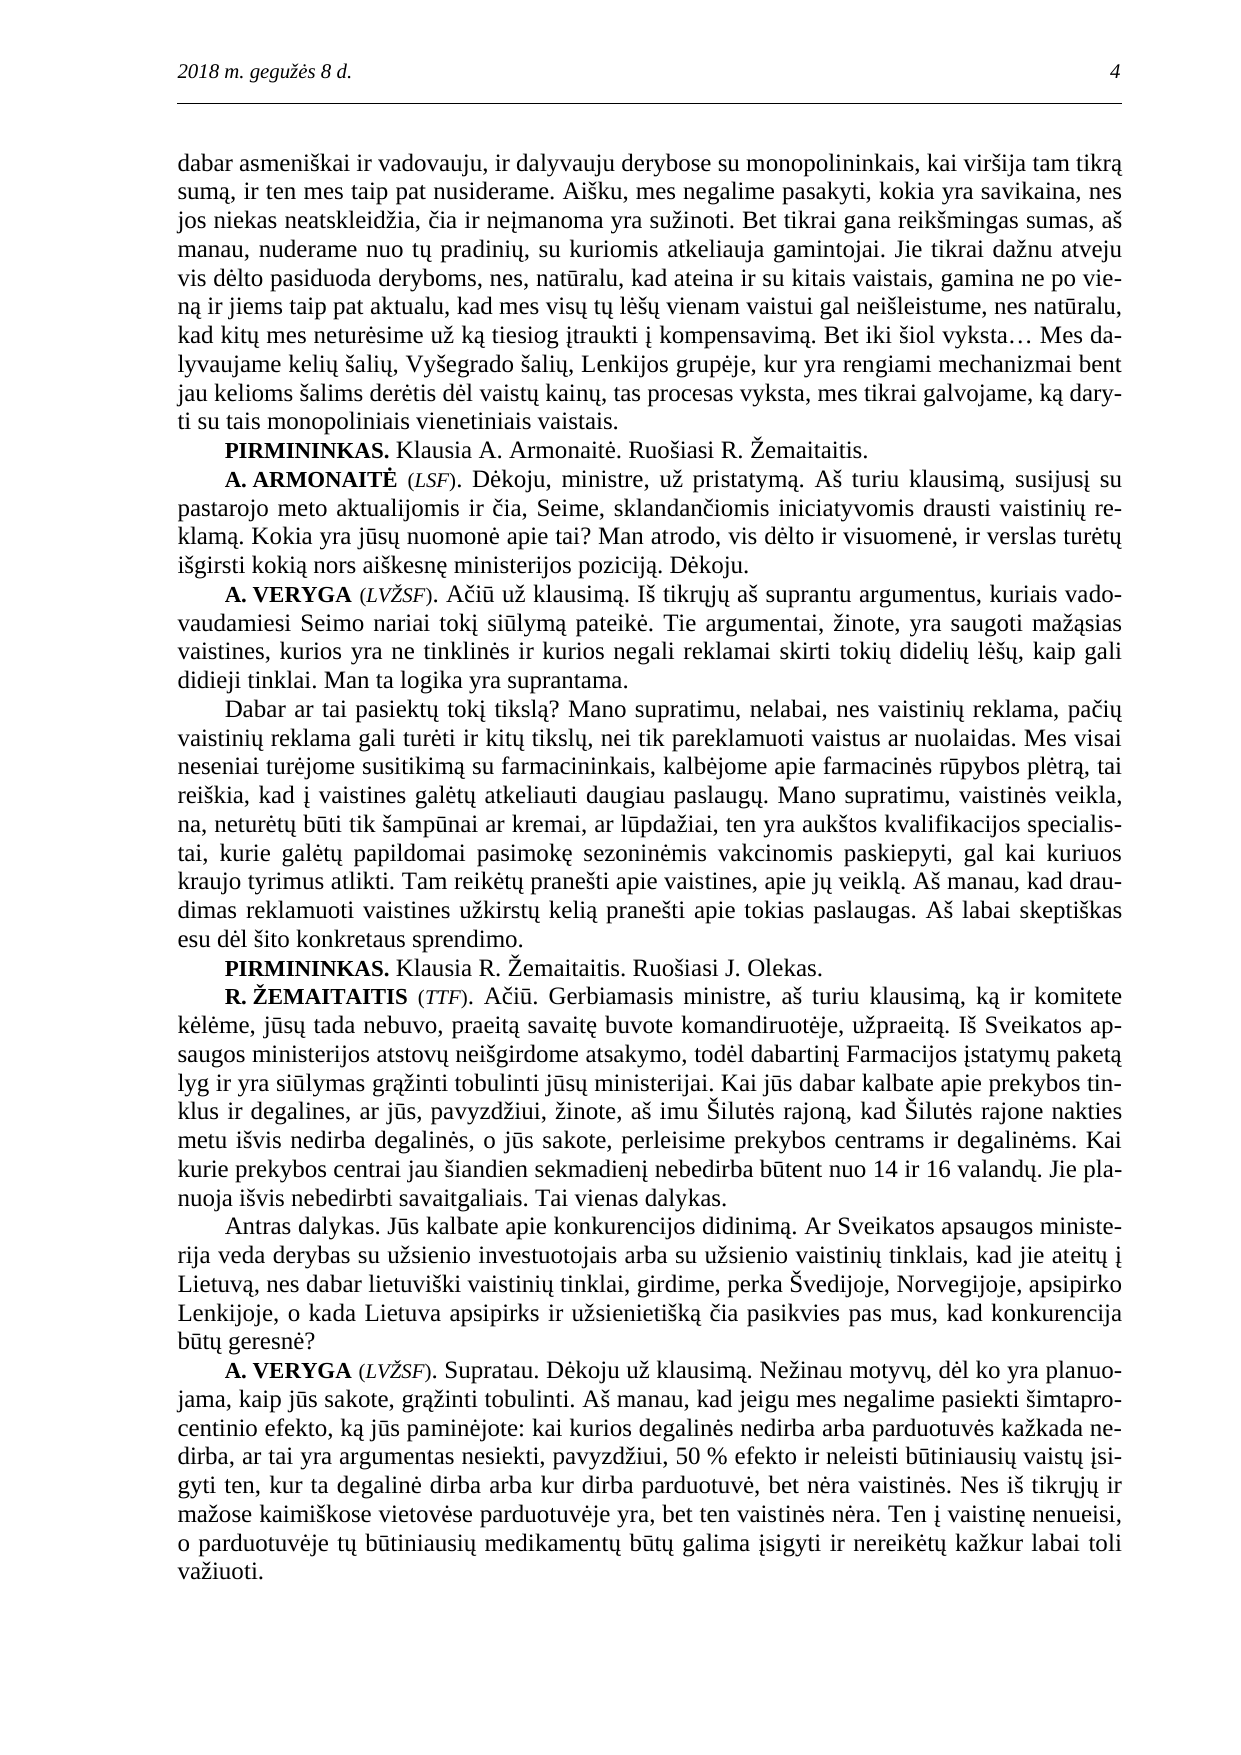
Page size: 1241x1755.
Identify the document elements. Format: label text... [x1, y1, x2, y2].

text PIRMININKAS. Klau­sia A. Ar­mo­nai­tė. Ruo­šia­si R. Že­mai­tai­tis. [177, 435, 1122, 464]
text Da­bar ar tai pa­siek­tų to­kį tiks­lą? Ma­no su­pra­ti­mu, ne­la­bai, nes vais­ti­nių re­kla­ma, pa­čių vais­ti­nių re­kla­ma ga­li tu­rė­ti ir ki­tų tiks­lų, nei tik pa­rek­la­muo­ti vais­tus ar nuo­lai­das. Mes vi­sai ne­se­niai tu­rė­jo­me su­si­ti­ki­mą su far­ma­ci­nin­kais, kal­bė­jo­me apie far­ma­ci­nės rū­py­bos plėt­rą, tai reiš­kia, kad į vais­ti­nes ga­lė­tų at­ke­liau­ti dau­giau pa­slau­gų. Ma­no su­pra­ti­mu, vais­ti­nės veik­la, na, ne­tu­rė­tų bū­ti tik šam­pū­nai ar kre­mai, ar lūp­da­žiai, ten yra aukš­tos kva­li­fi­ka­ci­jos spe­cia­lis­tai, ku­rie ga­lė­tų pa­pil­do­mai pa­si­mo­kę se­zo­ni­nėmis vak­ci­nomis pa­skie­py­ti, gal kai ku­riuos krau­jo ty­ri­mus at­lik­ti. Tam rei­kė­tų pra­neš­ti apie vais­ti­nes, apie jų veik­lą. Aš ma­nau, kad drau­di­mas re­kla­muo­ti vais­ti­nes už­kirs­tų ke­lią pra­neš­ti apie to­kias pa­slau­gas. Aš la­bai skep­tiš­kas esu dėl ši­to kon­kre­taus spren­di­mo. [177, 694, 1122, 953]
text PIRMININKAS. Klau­sia R. Že­mai­tai­tis. Ruo­šia­si J. Ole­kas. [177, 953, 1122, 981]
text A. ARMONAITĖ (LSF). Dė­ko­ju, mi­nist­re, už pri­sta­ty­mą. Aš tu­riu klau­si­mą, su­si­ju­sį su pas­ta­ro­jo me­to ak­tu­a­li­jo­mis ir čia, Sei­me, sklan­dan­čio­mis ini­cia­ty­vo­mis draus­ti vais­ti­nių re­kla­mą. Ko­kia yra jū­sų nuo­mo­nė apie tai? Man at­ro­do, vis dėl­to ir vi­suo­me­nė, ir ver­slas tu­rė­tų iš­girs­ti ko­kią nors aiš­kes­nę mi­nis­te­ri­jos po­zi­ci­ją. Dė­ko­ju. [177, 464, 1122, 579]
text R. ŽEMAITAITIS (TTF). Ačiū. Ger­bia­ma­sis mi­nist­re, aš tu­riu klau­si­mą, ką ir ko­mi­te­te kė­lė­me, jū­sų ta­da ne­bu­vo, pra­ei­tą sa­vai­tę bu­vo­te ko­man­di­ruo­tė­je, už­pra­ei­tą. Iš Svei­ka­tos ap­sau­gos mi­nis­te­ri­jos at­sto­vų ne­iš­gir­do­me at­sa­ky­mo, to­dėl da­bar­ti­nį Far­ma­ci­jos įsta­ty­mų pa­ke­tą lyg ir yra siū­ly­mas grą­žin­ti to­bu­lin­ti jū­sų mi­nis­te­ri­jai. Kai jūs da­bar kal­ba­te apie pre­ky­bos tin­klus ir de­ga­li­nes, ar jūs, pa­vyz­džiui, ži­no­te, aš imu Ši­lu­tės ra­jo­ną, kad Ši­lu­tės ra­jo­ne nak­ties me­tu iš­vis ne­dir­ba de­ga­li­nės, o jūs sa­ko­te, per­lei­si­me pre­ky­bos cen­trams ir de­ga­li­nėms. Kai ku­rie pre­ky­bos cen­trai jau šian­dien sek­ma­die­nį ne­be­dir­ba bū­tent nuo 14 ir 16 va­lan­dų. Jie pla­nuo­ja iš­vis ne­be­dirb­ti sa­vait­ga­liais. Tai vie­nas da­ly­kas. [177, 981, 1122, 1211]
text Ant­ras da­ly­kas. Jūs kal­ba­te apie kon­ku­ren­ci­jos di­di­ni­mą. Ar Svei­ka­tos ap­sau­gos mi­nis­te­ri­ja ve­da de­ry­bas su už­sie­nio in­ves­tuo­to­jais ar­ba su už­sie­nio vais­ti­nių tin­klais, kad jie at­ei­tų į Lie­tu­vą, nes da­bar lie­tu­viš­ki vais­ti­nių tin­klai, gir­di­me, per­ka Šve­di­jo­je, Nor­ve­gi­jo­je, ap­si­pir­ko Len­ki­jo­je, o ka­da Lie­tu­va ap­si­pirks ir už­sie­nie­tiš­ką čia pa­si­kvies pas mus, kad kon­ku­ren­ci­ja bū­tų ge­res­nė? [177, 1211, 1122, 1355]
text A. VERYGA (LVŽSF). Su­pra­tau. Dė­ko­ju už klau­si­mą. Ne­ži­nau mo­ty­vų, dėl ko yra pla­nuo­ja­ma, kaip jūs sa­ko­te, grą­žin­ti to­bu­lin­ti. Aš ma­nau, kad jei­gu mes ne­ga­li­me pa­siek­ti šim­tap­ro­cen­ti­nio efek­to, ką jūs pa­mi­nė­jo­te: kai ku­rios de­ga­li­nės ne­dir­ba ar­ba par­duo­tu­vės kaž­ka­da ne­dir­ba, ar tai yra ar­gu­men­tas ne­siek­ti, pa­vyz­džiui, 50 % efek­to ir ne­leis­ti bū­ti­niau­sių vais­tų įsi­gy­ti ten, kur ta de­ga­li­nė dir­ba ar­ba kur dir­ba par­duo­tu­vė, bet nė­ra vais­ti­nės. Nes iš tik­rų­jų ir ma­žo­se kai­miš­ko­se vie­to­vė­se par­duo­tu­vė­je yra, bet ten vais­ti­nės nė­ra. Ten į vais­ti­nę ne­nu­ei­si, o par­duo­tu­vė­je tų bū­ti­niau­sių me­di­ka­men­tų bū­tų ga­li­ma įsi­gy­ti ir ne­rei­kė­tų kaž­kur la­bai to­li va­žiuo­ti. [177, 1355, 1122, 1585]
text A. VERYGA (LVŽSF). Ačiū už klau­si­mą. Iš tik­rų­jų aš su­pran­tu ar­gu­men­tus, ku­riais va­do­vau­da­mie­si Sei­mo na­riai to­kį siū­ly­mą pa­tei­kė. Tie ar­gu­men­tai, ži­no­te, yra sau­go­ti ma­žą­sias vais­ti­nes, ku­rios yra ne tin­kli­nės ir ku­rios ne­ga­li re­kla­mai skir­ti to­kių di­de­lių lė­šų, kaip ga­li di­die­ji tin­klai. Man ta lo­gi­ka yra su­pran­ta­ma. [177, 579, 1122, 694]
text da­bar as­me­niš­kai ir va­do­vau­ju, ir da­ly­vau­ju de­ry­bo­se su mo­no­po­li­nin­kais, kai vir­ši­ja tam tik­rą su­mą, ir ten mes taip pat nu­si­de­ra­me. Aiš­ku, mes ne­ga­li­me pa­sa­ky­ti, ko­kia yra sa­vi­kai­na, nes jos nie­kas ne­at­sklei­džia, čia ir ne­įma­no­ma yra su­ži­no­ti. Bet tik­rai ga­na reikš­min­gas su­mas, aš ma­nau, nu­de­ra­me nuo tų pra­di­nių, su ku­rio­mis at­ke­liau­ja ga­min­to­jai. Jie tik­rai daž­nu at­ve­ju vis dėl­to pa­si­duo­da de­ry­boms, nes, na­tū­ra­lu, kad at­ei­na ir su ki­tais vais­tais, ga­mi­na ne po vie­ną ir jiems taip pat ak­tu­a­lu, kad mes vi­sų tų lė­šų vie­nam vais­tui gal ne­iš­leis­tu­me, nes na­tū­ra­lu, kad ki­tų mes ne­tu­rė­si­me už ką tie­siog įtrauk­ti į kom­pen­sa­vi­mą. Bet iki šiol vyks­ta… Mes da­ly­vau­ja­me ke­lių ša­lių, Vy­šeg­ra­do ša­lių, Len­ki­jos gru­pė­je, kur yra ren­gia­mi me­cha­niz­mai bent jau ke­lioms ša­lims de­rė­tis dėl vais­tų kai­nų, tas pro­ce­sas vyks­ta, mes tik­rai gal­vo­ja­me, ką da­ry­ti su tais mo­no­po­li­niais vie­ne­ti­niais vais­tais. [177, 148, 1122, 435]
